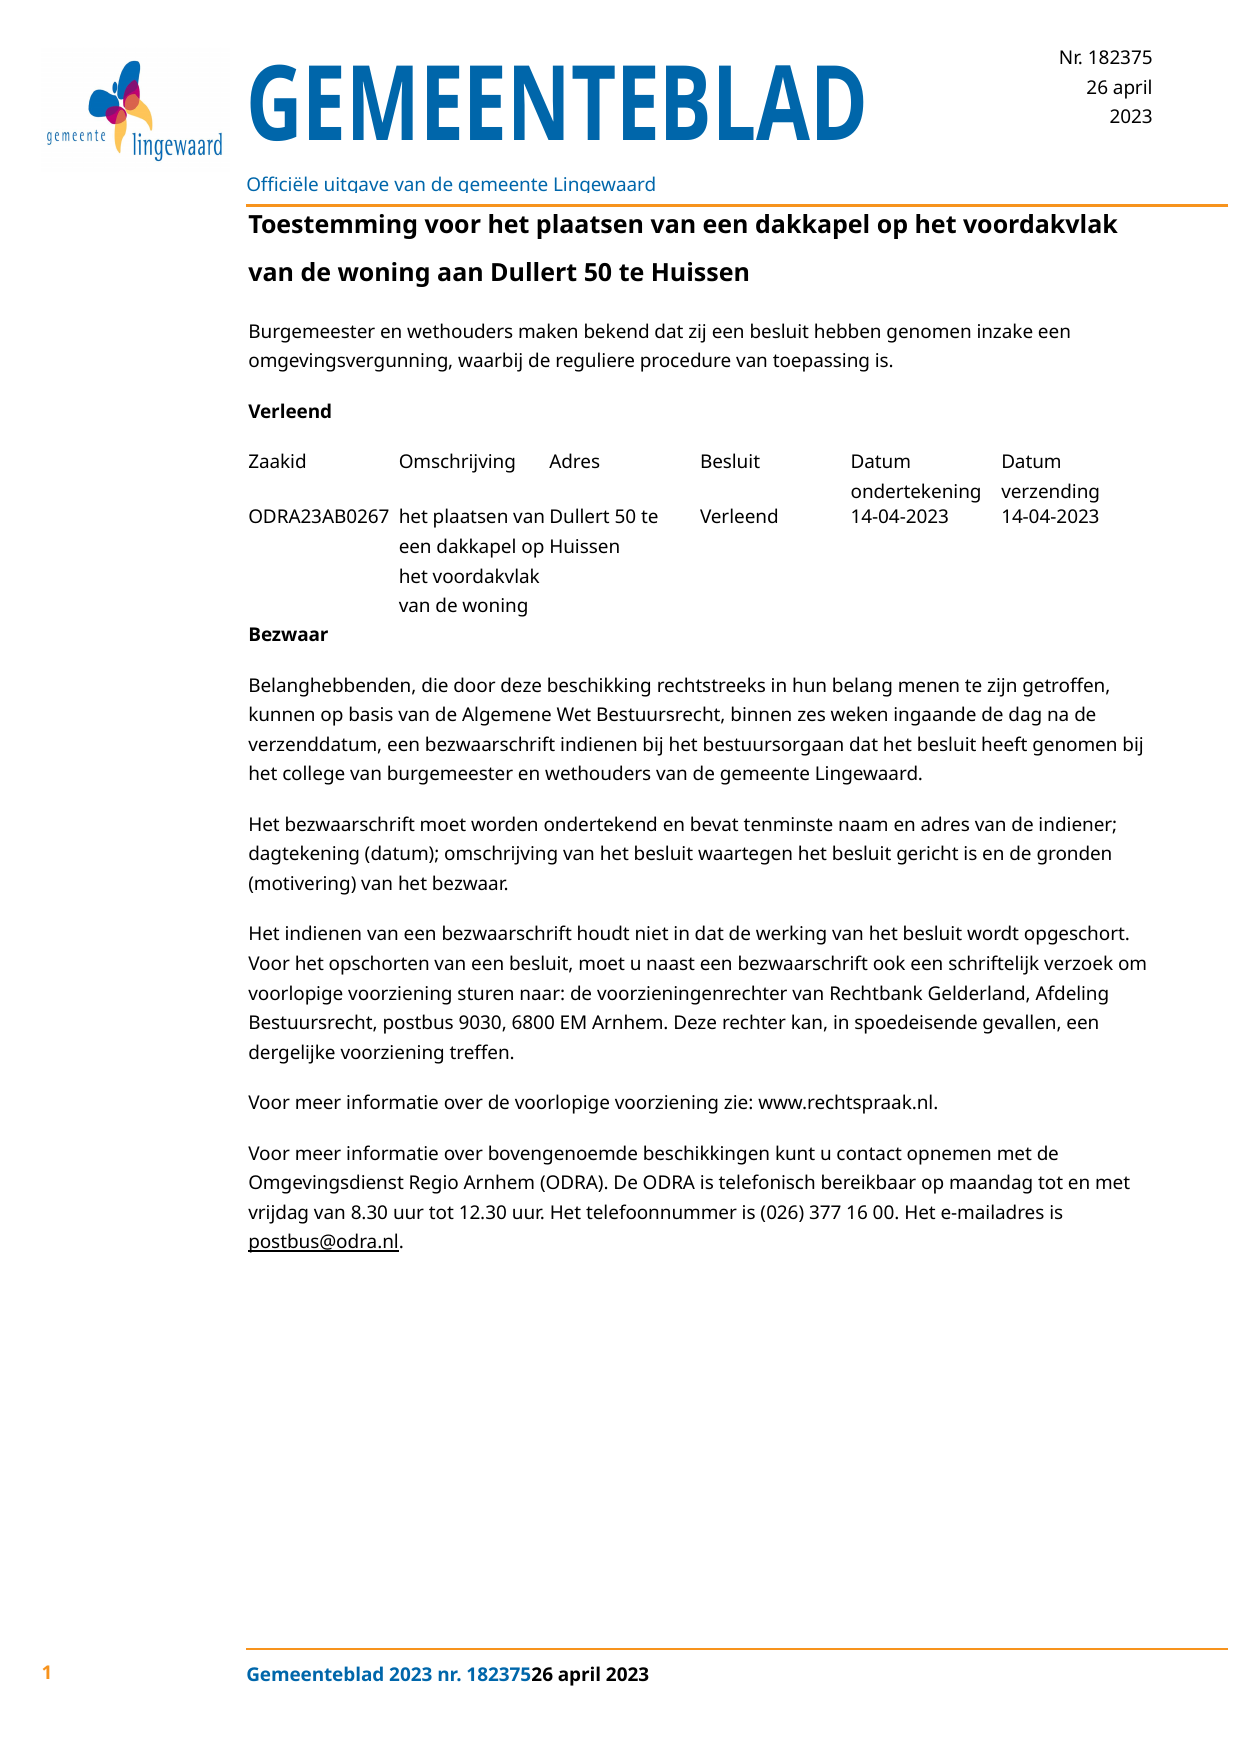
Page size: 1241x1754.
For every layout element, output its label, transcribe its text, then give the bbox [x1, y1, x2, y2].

table_header Adres [549, 449, 700, 504]
text Belanghebbenden, die door deze beschikking rechtstreeks in hun belang menen te zijn getroffen, kunnen op basis van de Algemene Wet Bestuursrecht, binnen zes weken ingaande de dag na de verzenddatum, een bezwaarschrift indienen bij het bestuursorgaan dat het besluit heeft genomen bij het college van burgemeester en wethouders van de gemeente Lingewaard. [248, 672, 1152, 786]
text Voor meer informatie over bovengenoemde beschikkingen kunt u contact opnemen met de Omgevingsdienst Regio Arnhem (ODRA). De ODRA is telefonisch bereikbaar op maandag tot en met vrijdag van 8.30 uur tot 12.30 uur. Het telefoonnummer is (026) 377 16 00. Het e-mailadres is postbus@odra.nl. [248, 1140, 1152, 1254]
picture [41, 47, 231, 172]
text Verleend [248, 398, 1152, 424]
text Toestemming voor het plaatsen van een dakkapel op het voordakvlak van de woning aan Dullert 50 te Huissen [248, 207, 1152, 288]
table_cell het plaatsen van een dakkapel op het voordakvlak van de woning [399, 504, 549, 618]
table_cell Dullert 50 te Huissen [549, 504, 700, 618]
text Voor meer informatie over de voorlopige voorziening zie: www.rechtspraak.nl. [248, 1089, 1152, 1115]
table_header Besluit [700, 449, 850, 504]
text Burgemeester en wethouders maken bekend dat zij een besluit hebben genomen inzake een omgevingsvergunning, waarbij de reguliere procedure van toepassing is. [248, 318, 1152, 373]
table_header Zaakid [248, 449, 398, 504]
table_cell 14-04-2023 [1001, 504, 1152, 618]
text Bezwaar [248, 621, 1152, 647]
table_cell 14-04-2023 [850, 504, 1001, 618]
text Het indienen van een bezwaarschrift houdt niet in dat de werking van het besluit wordt opgeschort. Voor het opschorten van een besluit, moet u naast een bezwaarschrift ook een schriftelijk verzoek om voorlopige voorziening sturen naar: de voorzieningenrechter van Rechtbank Gelderland, Afdeling Bestuursrecht, postbus 9030, 6800 EM Arnhem. Deze rechter kan, in spoedeisende gevallen, een dergelijke voorziening treffen. [248, 921, 1152, 1065]
table_header Omschrijving [399, 449, 549, 504]
table_cell ODRA23AB0267 [248, 504, 398, 618]
text Het bezwaarschrift moet worden ondertekend en bevat tenminste naam en adres van de indiener; dagtekening (datum); omschrijving van het besluit waartegen het besluit gericht is en de gronden (motivering) van het bezwaar. [248, 811, 1152, 896]
table_cell Verleend [700, 504, 850, 618]
table_header Datum verzending [1001, 449, 1152, 504]
table_header Datum ondertekening [850, 449, 1001, 504]
